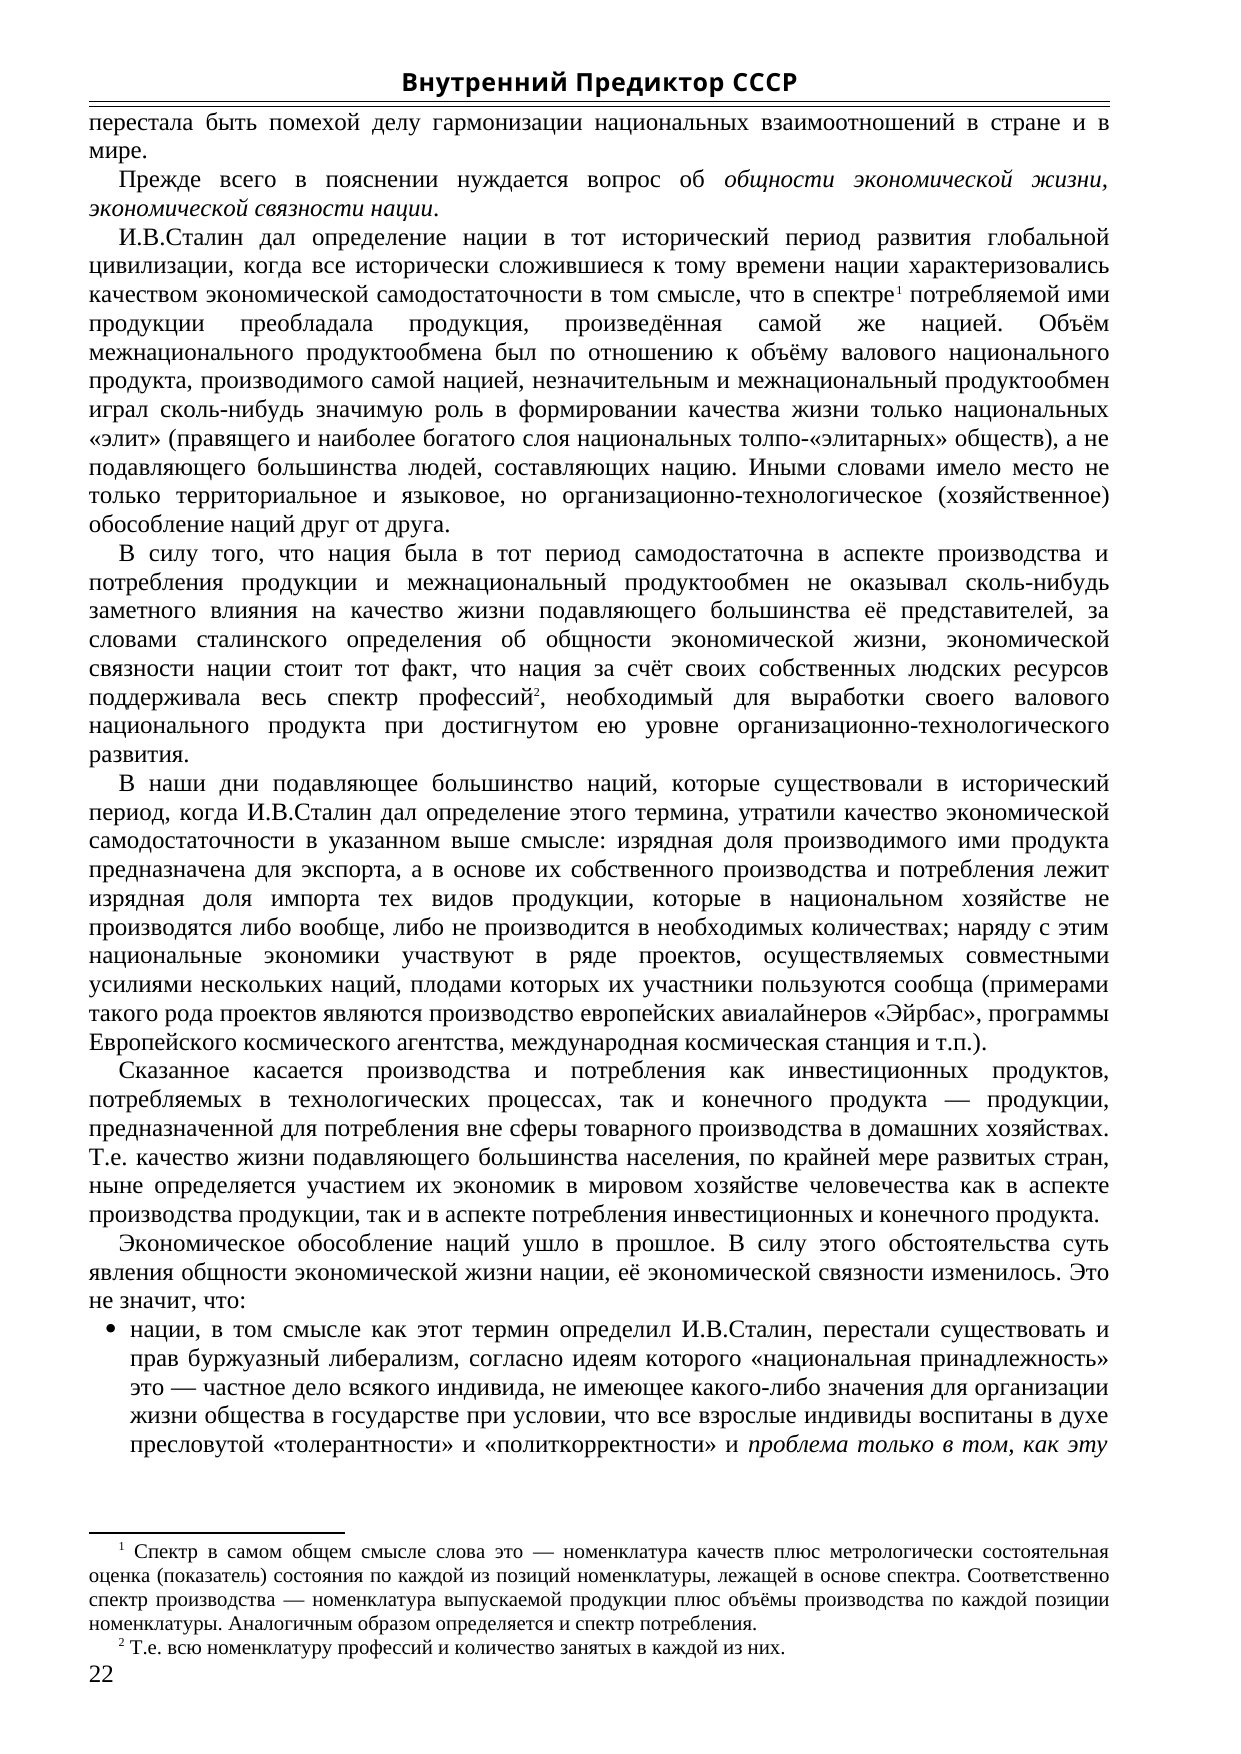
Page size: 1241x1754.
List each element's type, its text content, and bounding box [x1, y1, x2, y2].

list нации, в том смысле как этот термин определил И.В.Сталин, перестали существовать и прав буржуазный либерализм, согласно идеям которого «национальная принадлежность» это — частное дело всякого индивида, не имеющее какого-либо значения для организации жизни общества в государстве при условии, что все взрослые индивиды воспитаны в духе пресловутой «толерантности» и «политкорректности» и проблема только в том, как эту [106, 1314, 1110, 1458]
text Экономическое обособление наций ушло в прошлое. В силу этого обстоятельства суть явления общности экономической жизни нации, её экономической связности изменилось. Это не значит, что: [89, 1228, 1110, 1314]
text В силу того, что нация была в тот период самодостаточна в аспекте производства и потребления продукции и межнациональный продуктообмен не оказывал сколь-нибудь заметного влияния на качество жизни подавляющего большинства её представителей, за словами сталинского определения об общности экономической жизни, экономической связности нации стоит тот факт, что нация за счёт своих собственных людских ресурсов поддерживала весь спектр профессий, необходимый для выработки своего валового национального продукта при достигнутом ею уровне организационно-технологического развития. [89, 538, 1110, 768]
text Т.е. всю номенклатуру профессий и количество занятых в каждой из них. [89, 1635, 1110, 1659]
text Спектр в самом общем смысле слова это — номенклатура качеств плюс метрологически состоятельная оценка (показатель) состояния по каждой из позиций номенклатуры, лежащей в основе спектра. Соответственно спектр производства — номенклатура выпускаемой продукции плюс объёмы производства по каждой позиции номенклатуры. Аналогичным образом определяется и спектр потребления. [89, 1539, 1110, 1635]
text Прежде всего в пояснении нуждается вопрос об общности экономической жизни, экономической связности нации. [89, 164, 1110, 222]
text И.В.Сталин дал определение нации в тот исторический период развития глобальной цивилизации, когда все исторически сложившиеся к тому времени нации характеризовались качеством экономической самодостаточности в том смысле, что в спектре потребляемой ими продукции преобладала продукция, произведённая самой же нацией. Объём межнационального продуктообмена был по отношению к объёму валового национального продукта, производимого самой нацией, незначительным и межнациональный продуктообмен играл сколь-нибудь значимую роль в формировании качества жизни только национальных «элит» (правящего и наиболее богатого слоя национальных толпо-«элитарных» обществ), а не подавляющего большинства людей, составляющих нацию. Иными словами имело место не только территориальное и языковое, но организационно-технологическое (хозяйственное) обособление наций друг от друга. [89, 222, 1110, 538]
text В наши дни подавляющее большинство наций, которые существовали в исторический период, когда И.В.Сталин дал определение этого термина, утратили качество экономической самодостаточности в указанном выше смысле: изрядная доля производимого ими продукта предназначена для экспорта, а в основе их собственного производства и потребления лежит изрядная доля импорта тех видов продукции, которые в национальном хозяйстве не производятся либо вообще, либо не производится в необходимых количествах; наряду с этим национальные экономики участвуют в ряде проектов, осуществляемых совместными усилиями нескольких наций, плодами которых их участники пользуются сообща (примерами такого рода проектов являются производство европейских авиалайнеров «Эйрбас», программы Европейского космического агентства, международная космическая станция и т.п.). [89, 768, 1110, 1055]
text Сказанное касается производства и потребления как инвестиционных продуктов, потребляемых в технологических процессах, так и конечного продукта — продукции, предназначенной для потребления вне сферы товарного производства в домашних хозяйствах. Т.е. качество жизни подавляющего большинства населения, по крайней мере развитых стран, ныне определяется участием их экономик в мировом хозяйстве человечества как в аспекте производства продукции, так и в аспекте потребления инвестиционных и конечного продукта. [89, 1055, 1110, 1228]
text перестала быть помехой делу гармонизации национальных взаимоотношений в стране и в мире. [89, 107, 1110, 164]
